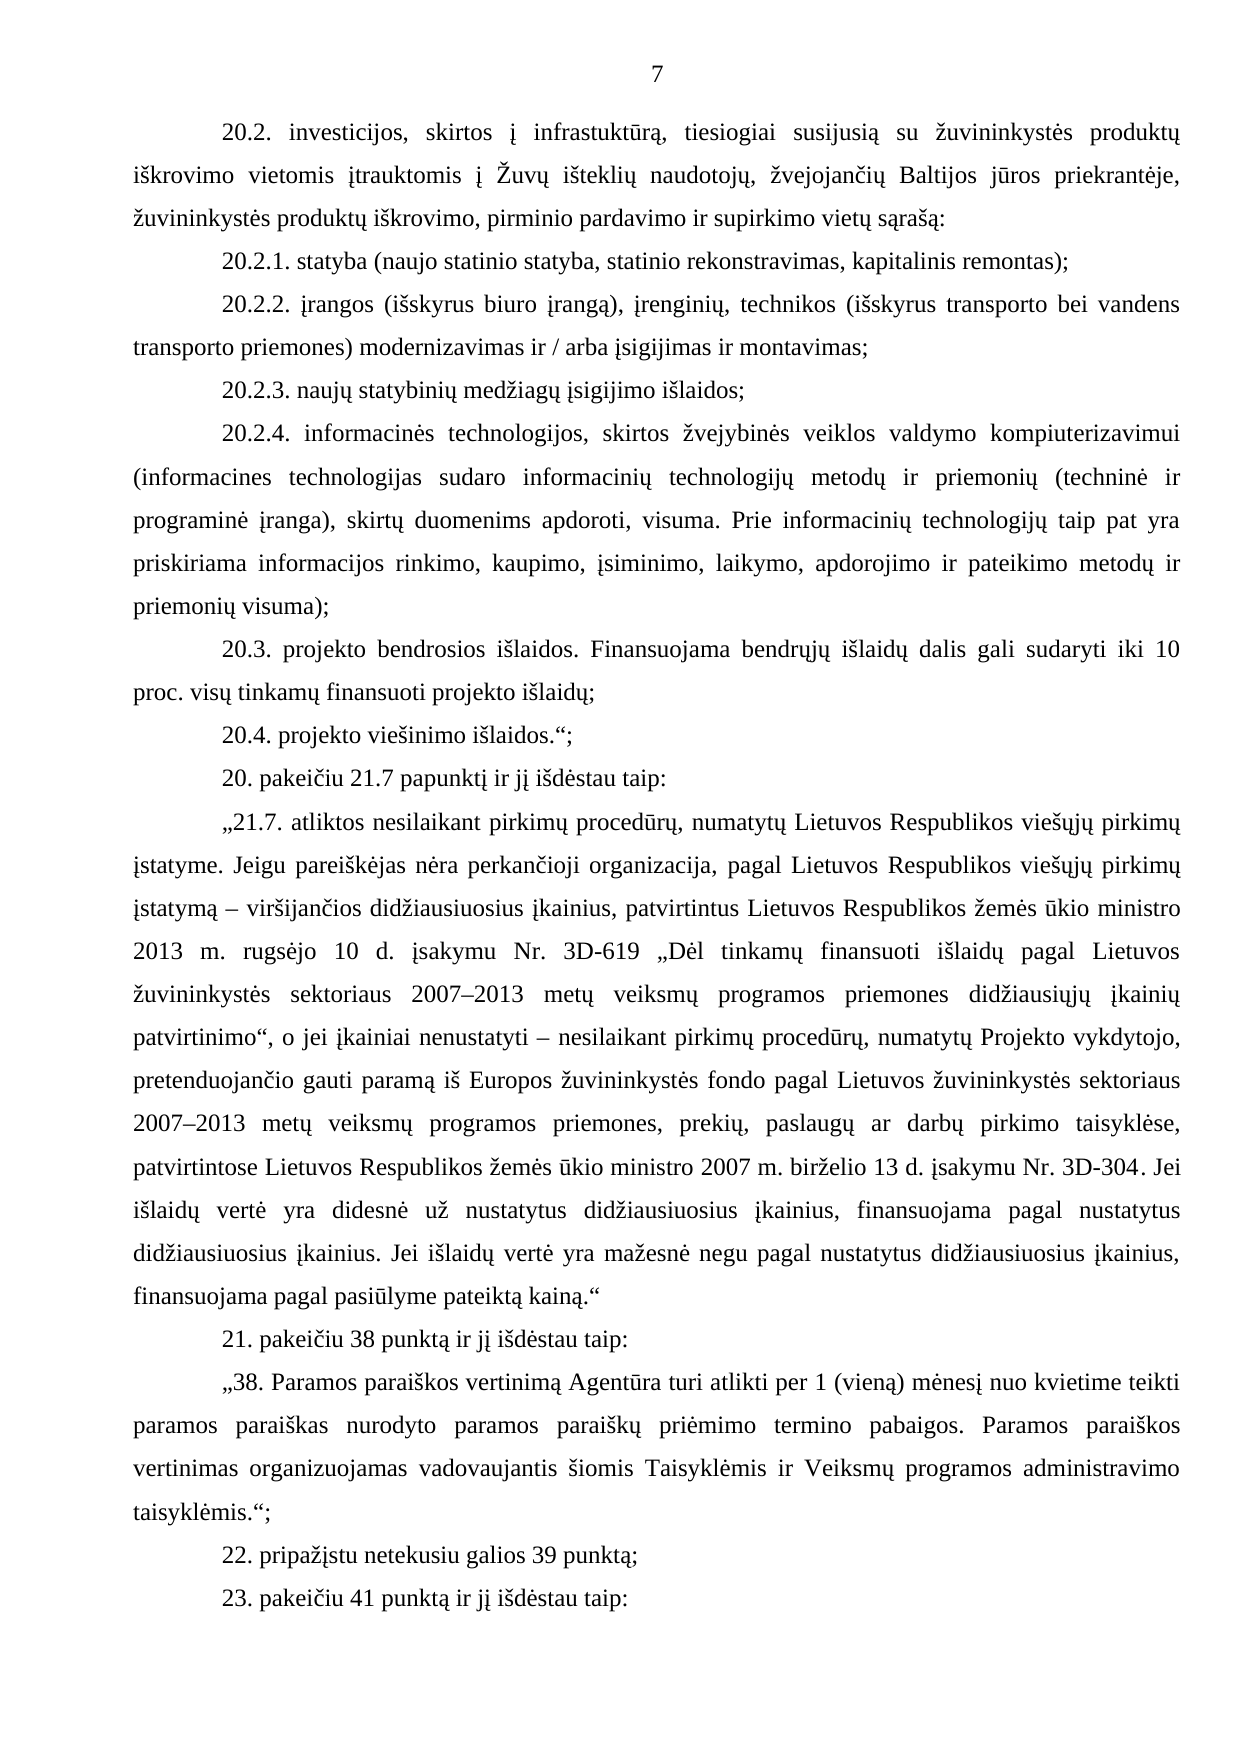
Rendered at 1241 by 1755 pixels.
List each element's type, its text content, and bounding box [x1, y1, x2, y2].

text 20.2.1. statyba (naujo statinio statyba, statinio rekonstravimas, kapitalinis remontas); [133, 246, 1181, 275]
text 20.2.3. naujų statybinių medžiagų įsigijimo išlaidos; [133, 375, 1181, 404]
text 23. pakeičiu 41 punktą ir jį išdėstau taip: [133, 1583, 1181, 1612]
text „21.7. atliktos nesilaikant pirkimų procedūrų, numatytų Lietuvos Respublikos viešųjų pirkimų įstatyme. Jeigu pareiškėjas nėra perkančioji organizacija, pagal Lietuvos Respublikos viešųjų pirkimų įstatymą – viršijančios didžiausiuosius įkainius, patvirtintus Lietuvos Respublikos žemės ūkio ministro 2013 m. rugsėjo 10 d. įsakymu Nr. 3D-619 „Dėl tinkamų finansuoti išlaidų pagal Lietuvos žuvininkystės sektoriaus 2007–2013 metų veiksmų programos priemones didžiausiųjų įkainių patvirtinimo“, o jei įkainiai nenustatyti – nesilaikant pirkimų procedūrų, numatytų Projekto vykdytojo, pretenduojančio gauti paramą iš Europos žuvininkystės fondo pagal Lietuvos žuvininkystės sektoriaus 2007–2013 metų veiksmų programos priemones, prekių, paslaugų ar darbų pirkimo taisyklėse, patvirtintose Lietuvos Respublikos žemės ūkio ministro 2007 m. birželio 13 d. įsakymu Nr. 3D-304. Jei išlaidų vertė yra didesnė už nustatytus didžiausiuosius įkainius, finansuojama pagal nustatytus didžiausiuosius įkainius. Jei išlaidų vertė yra mažesnė negu pagal nustatytus didžiausiuosius įkainius, finansuojama pagal pasiūlyme pateiktą kainą.“ [133, 807, 1181, 1310]
text 22. pripažįstu netekusiu galios 39 punktą; [133, 1540, 1181, 1568]
text 20.3. projekto bendrosios išlaidos. Finansuojama bendrųjų išlaidų dalis gali sudaryti iki 10 proc. visų tinkamų finansuoti projekto išlaidų; [133, 634, 1181, 706]
text 20.2.4. informacinės technologijos, skirtos žvejybinės veiklos valdymo kompiuterizavimui (informacines technologijas sudaro informacinių technologijų metodų ir priemonių (techninė ir programinė įranga), skirtų duomenims apdoroti, visuma. Prie informacinių technologijų taip pat yra priskiriama informacijos rinkimo, kaupimo, įsiminimo, laikymo, apdorojimo ir pateikimo metodų ir priemonių visuma); [133, 418, 1181, 620]
text 20. pakeičiu 21.7 papunktį ir jį išdėstau taip: [133, 763, 1181, 792]
text 20.2.2. įrangos (išskyrus biuro įrangą), įrenginių, technikos (išskyrus transporto bei vandens transporto priemones) modernizavimas ir / arba įsigijimas ir montavimas; [133, 289, 1181, 361]
text 20.2. investicijos, skirtos į infrastuktūrą, tiesiogiai susijusią su žuvininkystės produktų iškrovimo vietomis įtrauktomis į Žuvų išteklių naudotojų, žvejojančių Baltijos jūros priekrantėje, žuvininkystės produktų iškrovimo, pirminio pardavimo ir supirkimo vietų sąrašą: [133, 117, 1181, 232]
text „38. Paramos paraiškos vertinimą Agentūra turi atlikti per 1 (vieną) mėnesį nuo kvietime teikti paramos paraiškas nurodyto paramos paraiškų priėmimo termino pabaigos. Paramos paraiškos vertinimas organizuojamas vadovaujantis šiomis Taisyklėmis ir Veiksmų programos administravimo taisyklėmis.“; [133, 1367, 1181, 1525]
text 20.4. projekto viešinimo išlaidos.“; [133, 720, 1181, 749]
text 21. pakeičiu 38 punktą ir jį išdėstau taip: [133, 1324, 1181, 1353]
